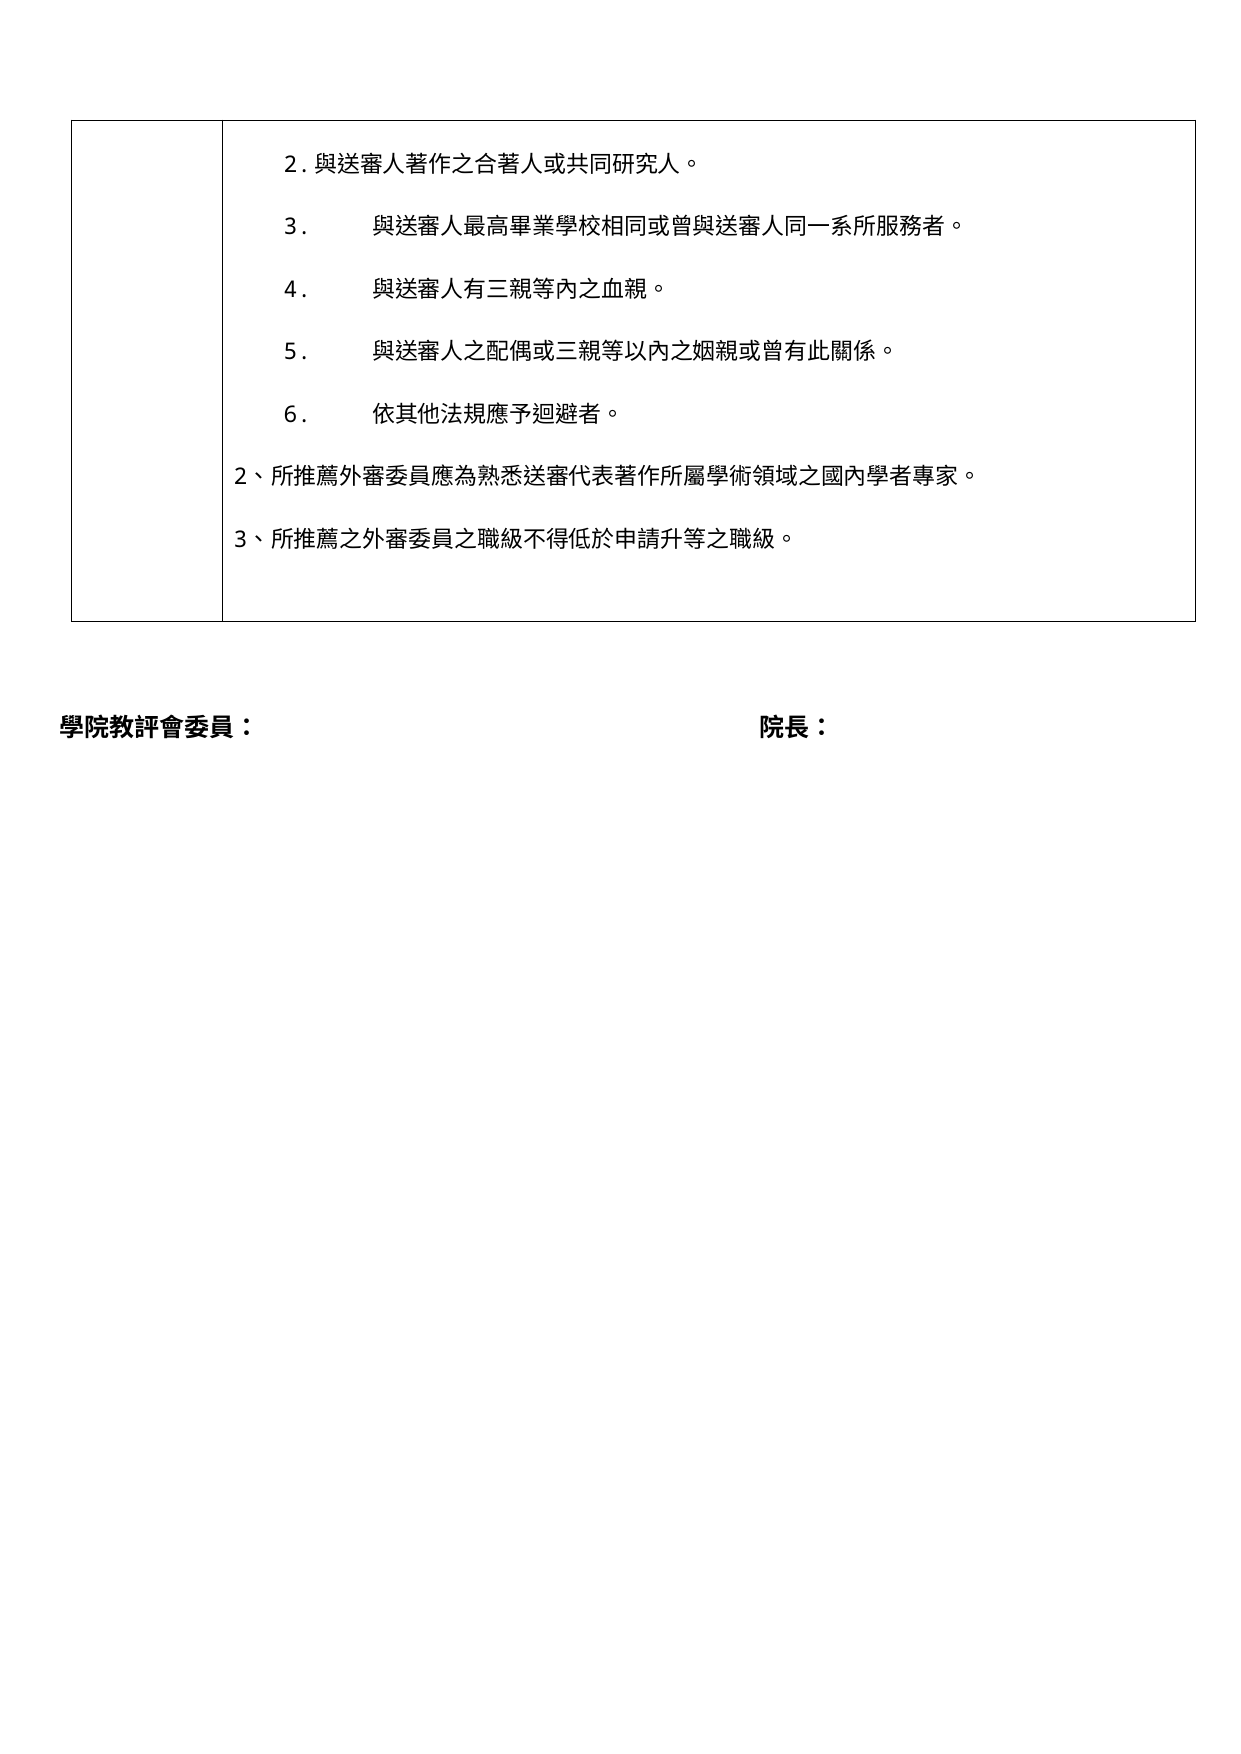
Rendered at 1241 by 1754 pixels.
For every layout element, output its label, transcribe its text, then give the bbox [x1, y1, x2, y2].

table_cell [72, 121, 222, 621]
text 學院教評會委員： 院長： [59, 684, 1181, 747]
table_cell 推薦外審委員應避免推薦下列人士： 與送審人有師生關係或碩、博士學位論文指導教授或口試委員。 與送審人著作之合著人或共同研究人。 與送審人最高畢業學校相同或曾與送審人同一系所服務者。 與送審人有三親等內之血親。 與送審人之配偶或三親等以內之姻親或曾有此關係。 依其他法規應予迴避者。 所推薦外審委員應為熟悉送審代表著作所屬學術領域之國內學者專家。 所推薦之外審委員之職級不得低於申請升等之職級。 [223, 121, 1195, 621]
